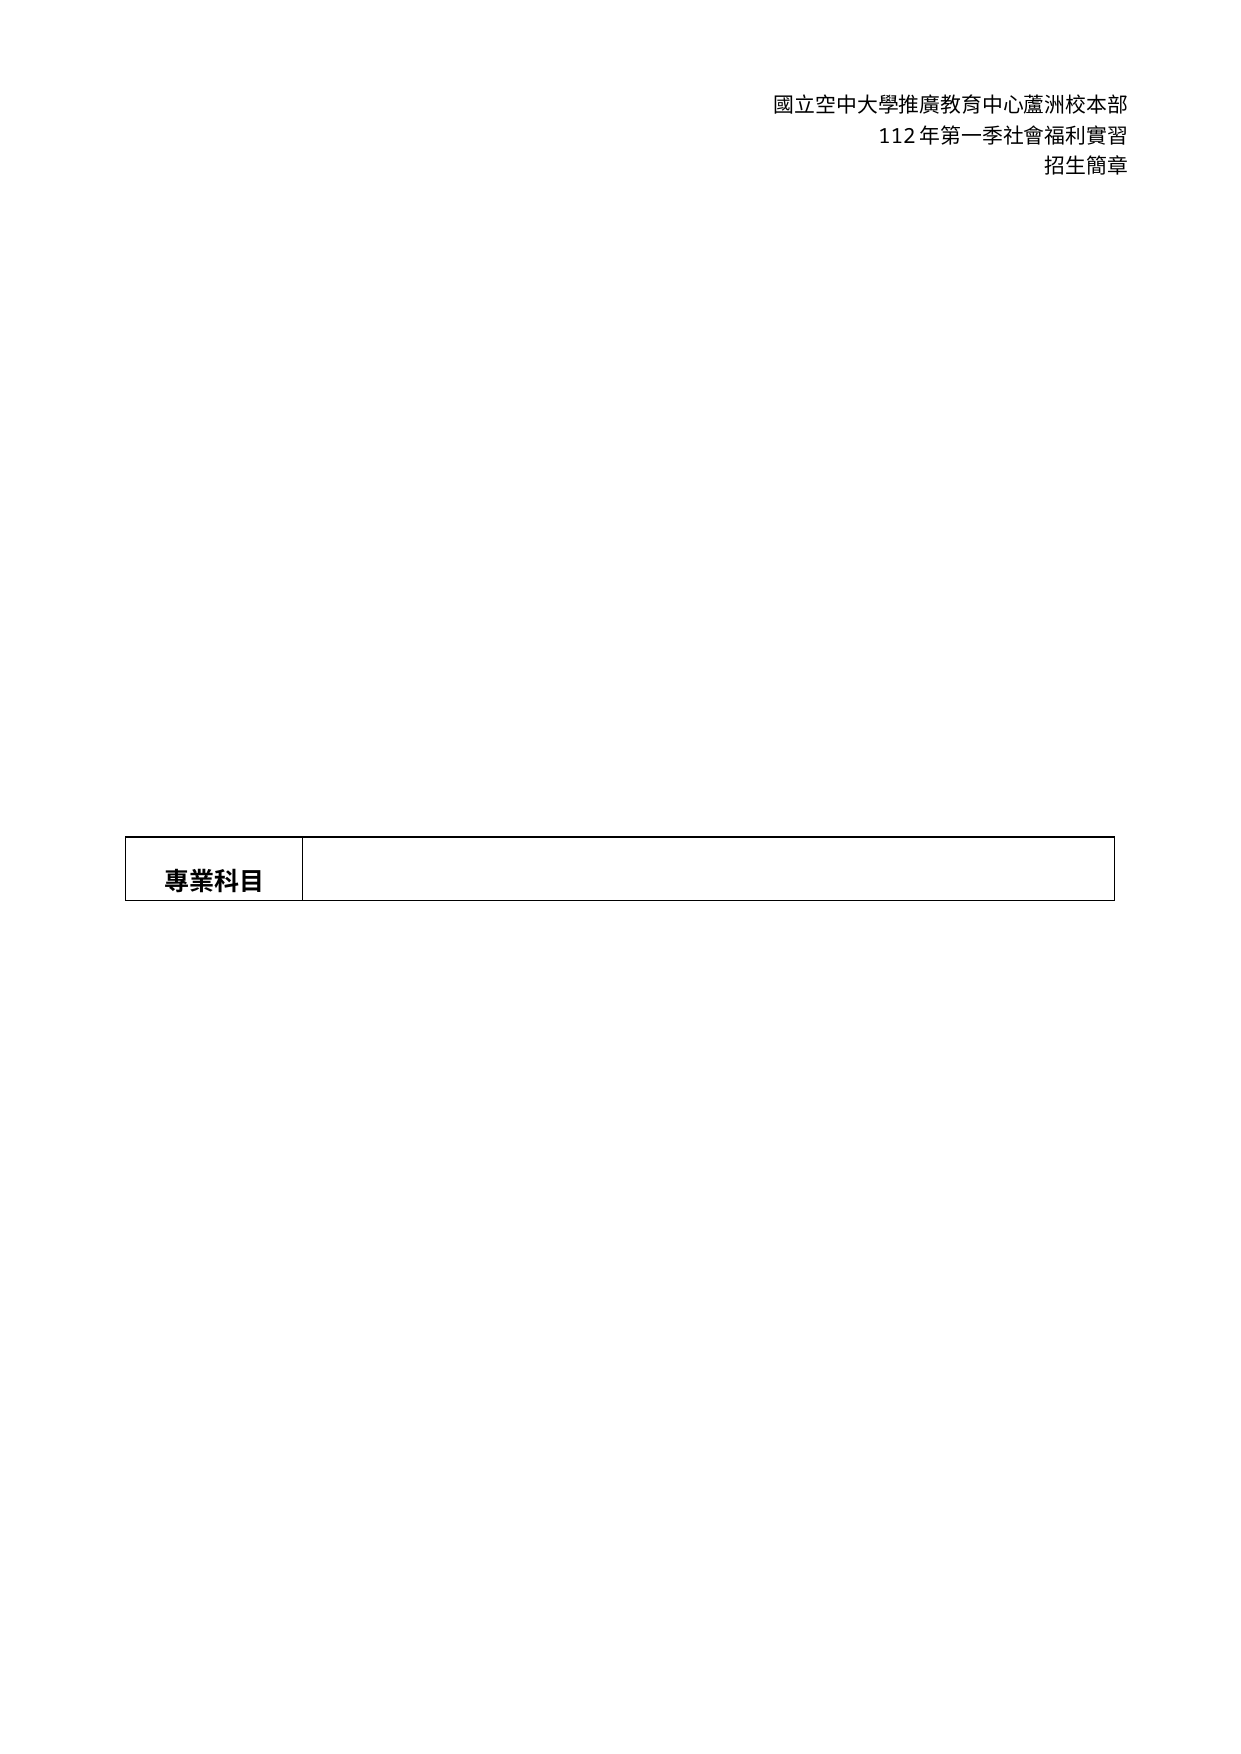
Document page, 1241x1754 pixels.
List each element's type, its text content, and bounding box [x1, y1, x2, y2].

table_cell 專業科目 [126, 838, 302, 900]
table_cell [303, 838, 1114, 900]
